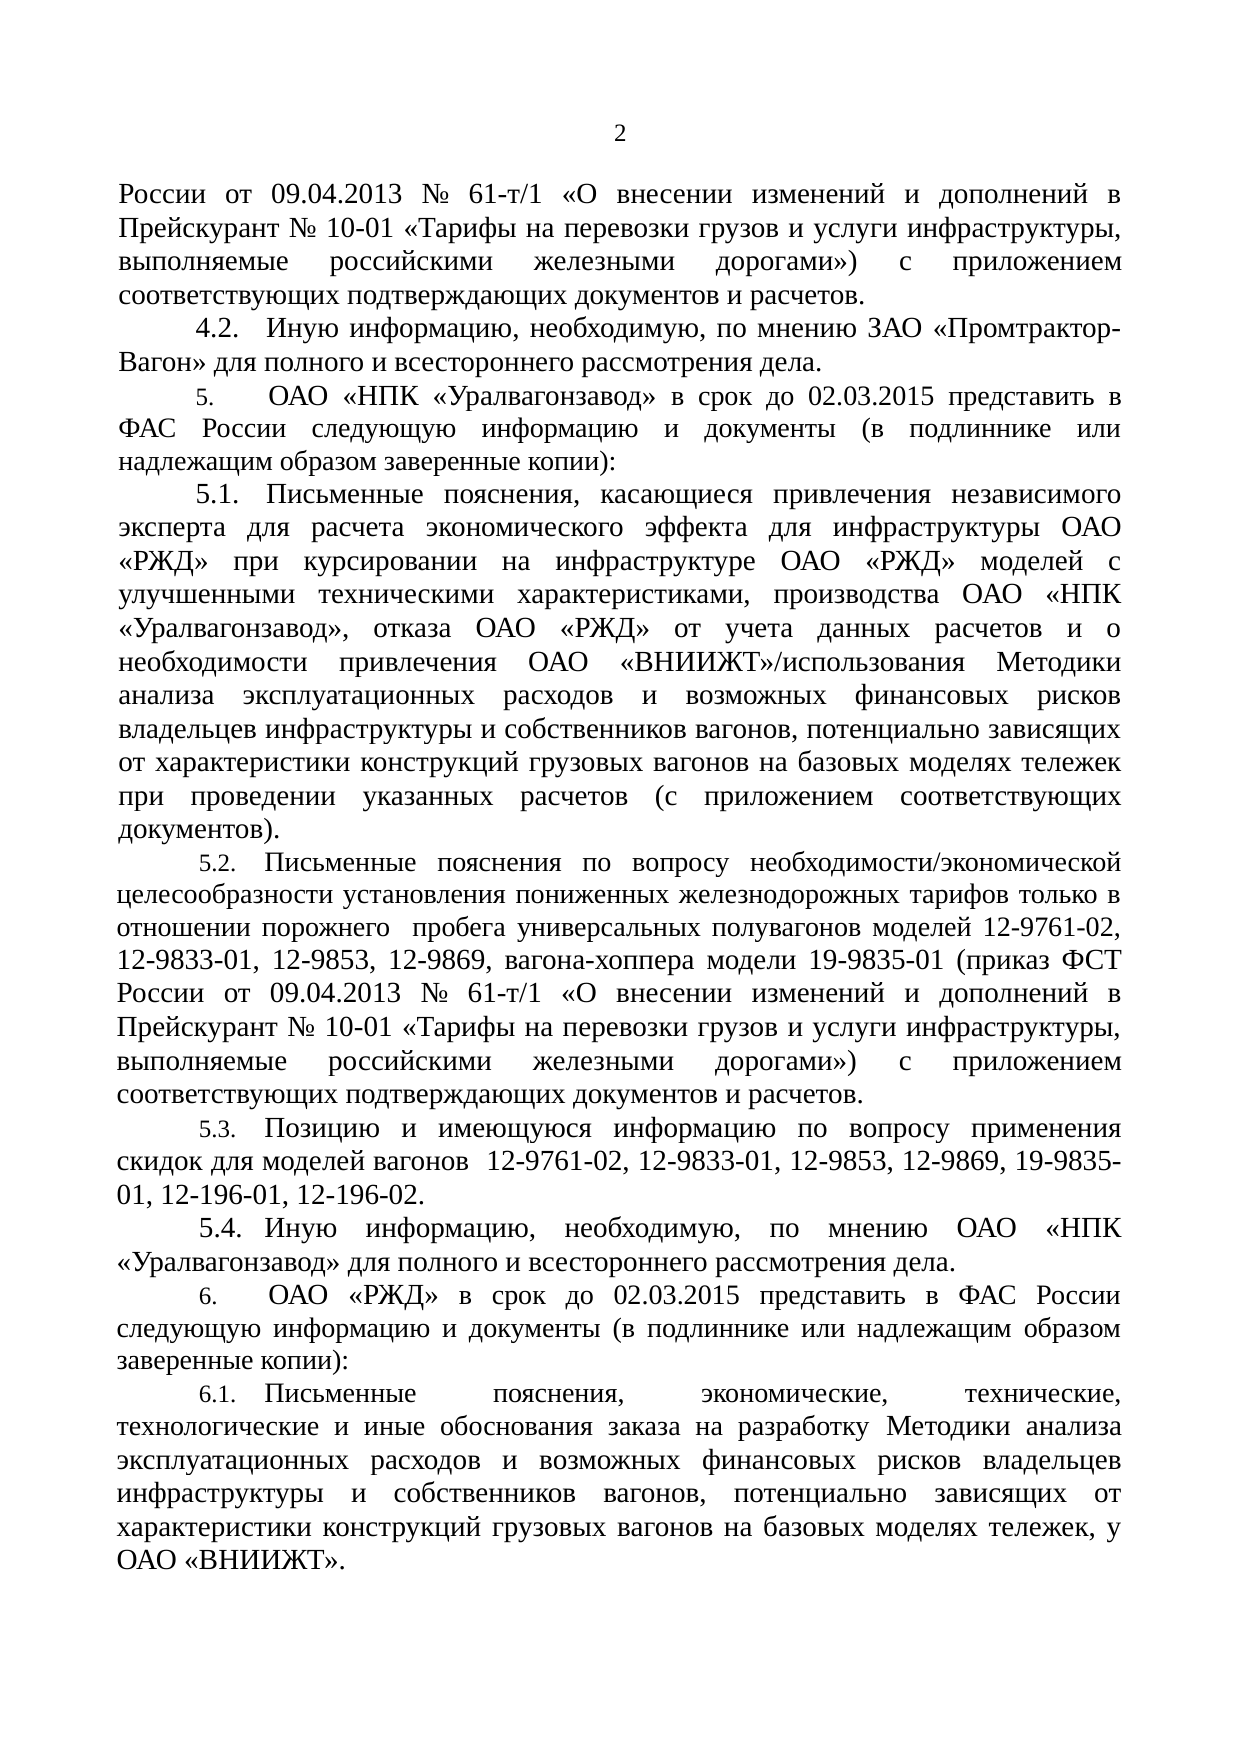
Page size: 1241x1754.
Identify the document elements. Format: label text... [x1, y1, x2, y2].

list Письменные пояснения, экономические, технические, технологические и иные обоснования заказа на разработку Методики анализа эксплуатационных расходов и возможных финансовых рисков владельцев инфраструктуры и собственников вагонов, потенциально зависящих от характеристики конструкций грузовых вагонов на базовых моделях тележек, у ОАО «ВНИИЖТ». [116, 1376, 1122, 1576]
list Письменные пояснения, касающиеся привлечения независимого эксперта для расчета экономического эффекта для инфраструктуры ОАО «РЖД» при курсировании на инфраструктуре ОАО «РЖД» моделей с улучшенными техническими характеристиками, производства ОАО «НПК «Уралвагонзавод», отказа ОАО «РЖД» от учета данных расчетов и о необходимости привлечения ОАО «ВНИИЖТ»/использования Методики анализа эксплуатационных расходов и возможных финансовых рисков владельцев инфраструктуры и собственников вагонов, потенциально зависящих от характеристики конструкций грузовых вагонов на базовых моделях тележек при проведении указанных расчетов (с приложением соответствующих документов). [118, 476, 1122, 845]
list Иную информацию, необходимую, по мнению ОАО «НПК «Уралвагонзавод» для полного и всестороннего рассмотрения дела. [116, 1210, 1122, 1277]
list Позицию и имеющуюся информацию по вопросу применения скидок для моделей вагонов 12-9761-02, 12-9833-01, 12-9853, 12-9869, 19-9835-01, 12-196-01, 12-196-02. [116, 1110, 1122, 1210]
list Письменные пояснения по вопросу необходимости/экономической целесообразности установления пониженных железнодорожных тарифов только в отношении порожнего пробега универсальных полувагонов моделей 12-9761-02, 12-9833-01, 12-9853, 12-9869, вагона-хоппера модели 19-9835-01 (приказ ФСТ России от 09.04.2013 № 61-т/1 «О внесении изменений и дополнений в Прейскурант № 10-01 «Тарифы на перевозки грузов и услуги инфраструктуры, выполняемые российскими железными дорогами») с приложением соответствующих подтверждающих документов и расчетов. [116, 845, 1122, 1110]
list России от 09.04.2013 № 61-т/1 «О внесении изменений и дополнений в Прейскурант № 10-01 «Тарифы на перевозки грузов и услуги инфраструктуры, выполняемые российскими железными дорогами») с приложением соответствующих подтверждающих документов и расчетов. [118, 176, 1122, 311]
list Иную информацию, необходимую, по мнению ЗАО «Промтрактор-Вагон» для полного и всестороннего рассмотрения дела. [118, 311, 1122, 378]
list ОАО «НПК «Уралвагонзавод» в срок до 02.03.2015 представить в ФАС России следующую информацию и документы (в подлиннике или надлежащим образом заверенные копии): [118, 378, 1122, 476]
list ОАО «РЖД» в срок до 02.03.2015 представить в ФАС России следующую информацию и документы (в подлиннике или надлежащим образом заверенные копии): [116, 1277, 1122, 1376]
